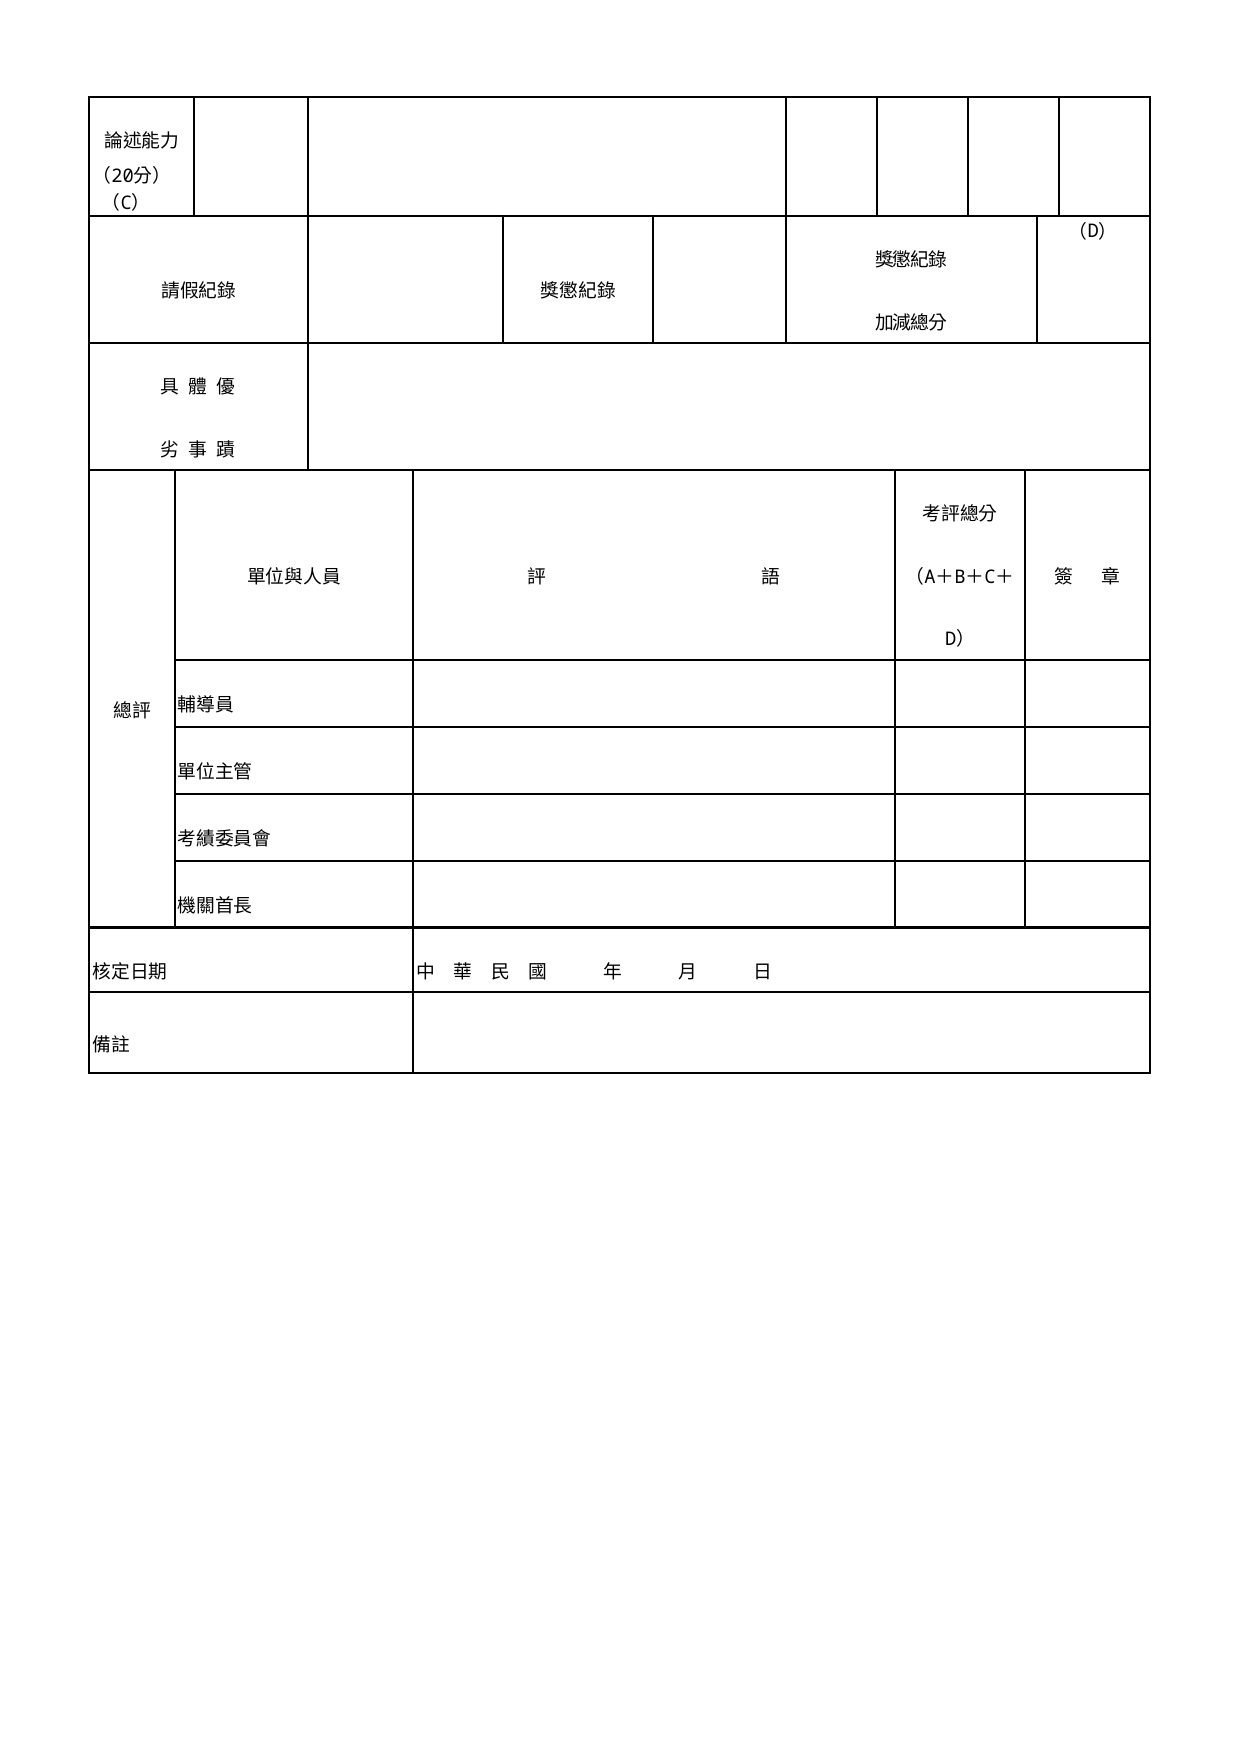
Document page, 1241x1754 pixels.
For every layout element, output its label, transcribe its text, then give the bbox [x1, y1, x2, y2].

table_cell [414, 993, 1149, 1072]
table_cell 評 語 [414, 471, 894, 658]
table_cell [1026, 728, 1149, 792]
table_cell [309, 344, 1149, 469]
table_cell 機關首長 [176, 862, 412, 926]
table_cell [1026, 661, 1149, 726]
table_cell [414, 661, 894, 726]
table_cell [1060, 98, 1149, 215]
table_cell 輔導員 [176, 661, 412, 726]
table_cell 單位主管 [176, 728, 412, 792]
table_cell [1026, 795, 1149, 859]
table_cell 論述能力 （20分） （C） [90, 98, 193, 215]
table_cell [309, 98, 785, 215]
table_cell [896, 862, 1024, 926]
table_cell [654, 217, 785, 342]
table_cell [1026, 862, 1149, 926]
table_cell [414, 795, 894, 859]
table_cell 單位與人員 [176, 471, 412, 658]
table_cell [414, 862, 894, 926]
table_cell 具 體 優 劣 事 蹟 [90, 344, 307, 469]
table_cell [309, 217, 502, 342]
table_cell 獎懲紀錄 加減總分 [787, 217, 1036, 342]
table_cell （D） [1038, 217, 1149, 342]
table_cell [896, 661, 1024, 726]
table_cell 獎懲紀錄 [504, 217, 652, 342]
table_cell 總評 [90, 471, 174, 926]
table_cell [787, 98, 876, 215]
table_cell [195, 98, 307, 215]
table_cell [878, 98, 967, 215]
table_cell 考評總分 （A＋B＋C＋D） [896, 471, 1024, 658]
table_cell 請假紀錄 [90, 217, 307, 342]
table_cell [896, 795, 1024, 859]
table_cell 簽 章 [1026, 471, 1149, 658]
table_cell 核定日期 [90, 929, 412, 991]
table_cell [969, 98, 1058, 215]
table_cell 考績委員會 [176, 795, 412, 859]
table_cell 中 華 民 國 年 月 日 [414, 929, 1149, 991]
table_cell 備註 [90, 993, 412, 1072]
table_cell [896, 728, 1024, 792]
table_cell [414, 728, 894, 792]
